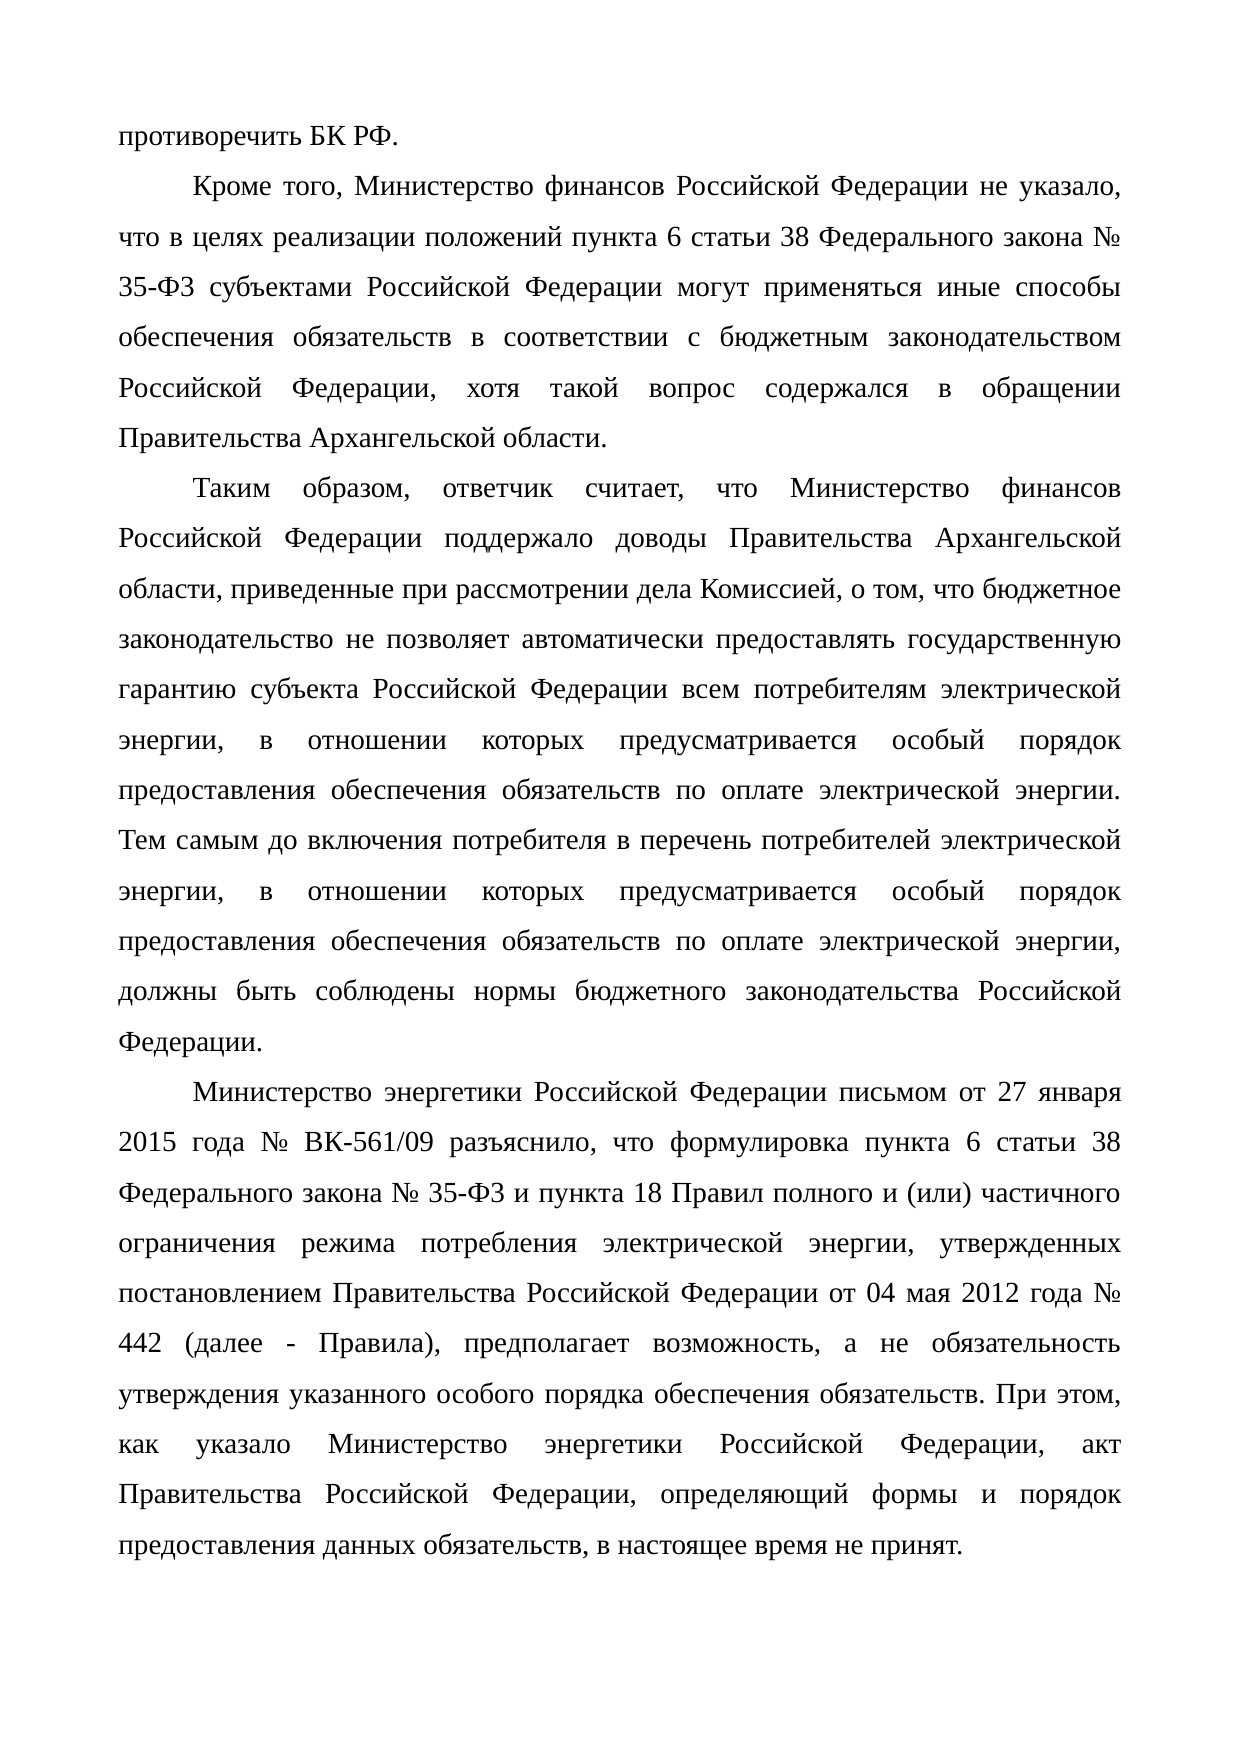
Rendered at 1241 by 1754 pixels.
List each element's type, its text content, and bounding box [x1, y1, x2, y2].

text Таким образом, ответчик считает, что Министерство финансов Российской Федерации поддержало доводы Правительства Архангельской области, приведенные при рассмотрении дела Комиссией, о том, что бюджетное законодательство не позволяет автоматически предоставлять государственную гарантию субъекта Российской Федерации всем потребителям электрической энергии, в отношении которых предусматривается особый порядок предоставления обеспечения обязательств по оплате электрической энергии. Тем самым до включения потребителя в перечень потребителей электрической энергии, в отношении которых предусматривается особый порядок предоставления обеспечения обязательств по оплате электрической энергии, должны быть соблюдены нормы бюджетного законодательства Российской Федерации. [118, 470, 1122, 1057]
text Кроме того, Министерство финансов Российской Федерации не указало, что в целях реализации положений пункта 6 статьи 38 Федерального закона № 35-Ф3 субъектами Российской Федерации могут применяться иные способы обеспечения обязательств в соответствии с бюджетным законодательством Российской Федерации, хотя такой вопрос содержался в обращении Правительства Архангельской области. [118, 168, 1122, 453]
text Министерство энергетики Российской Федерации письмом от 27 января 2015 года № ВК-561/09 разъяснило, что формулировка пункта 6 статьи 38 Федерального закона № 35-Ф3 и пункта 18 Правил полного и (или) частичного ограничения режима потребления электрической энергии, утвержденных постановлением Правительства Российской Федерации от 04 мая 2012 года № 442 (далее - Правила), предполагает возможность, а не обязательность утверждения указанного особого порядка обеспечения обязательств. При этом, как указало Министерство энергетики Российской Федерации, акт Правительства Российской Федерации, определяющий формы и порядок предоставления данных обязательств, в настоящее время не принят. [118, 1074, 1122, 1560]
text противоречить БК РФ. [118, 118, 1122, 152]
